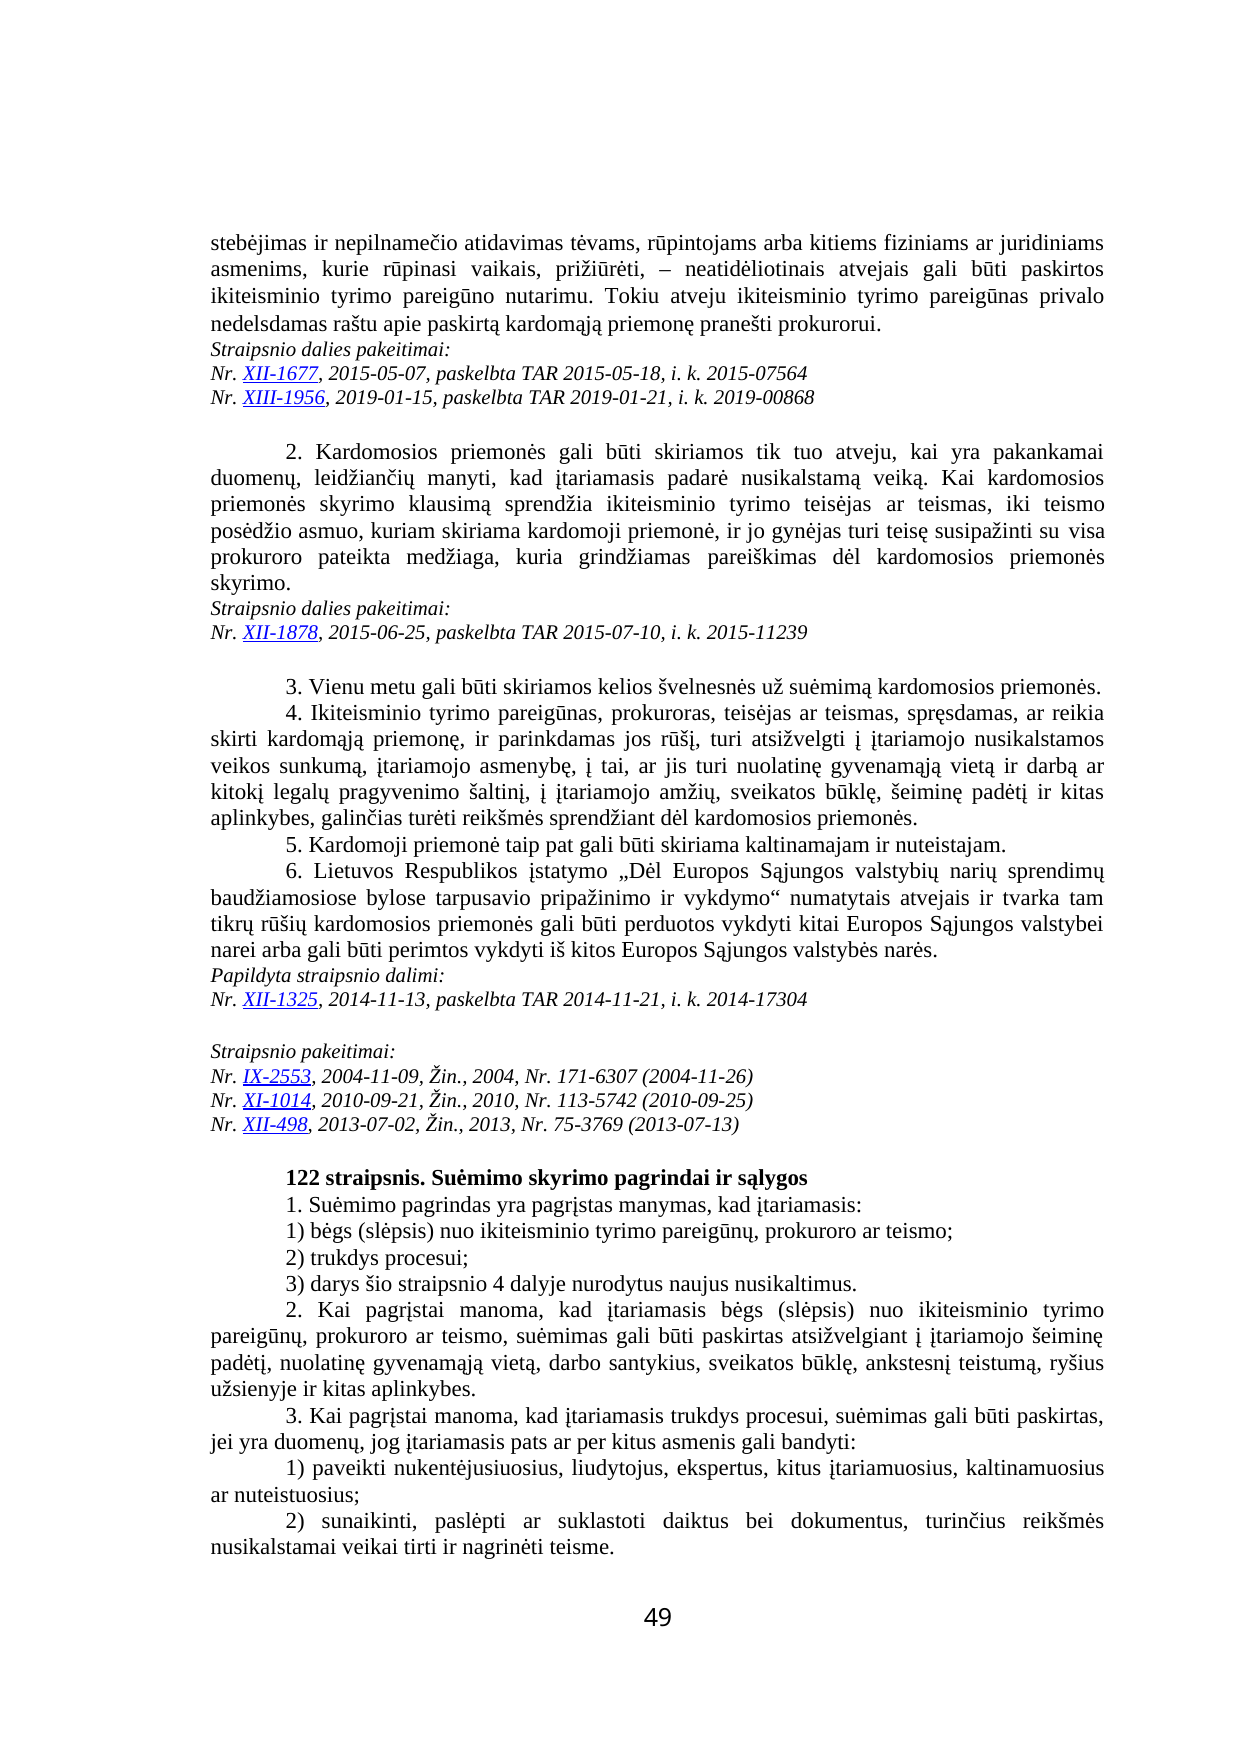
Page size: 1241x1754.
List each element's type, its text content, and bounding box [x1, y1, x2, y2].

text Nr. IX-2553, 2004-11-09, Žin., 2004, Nr. 171-6307 (2004-11-26) [210, 1063, 1105, 1088]
text 2. Kardomosios priemonės gali būti skiriamos tik tuo atveju, kai yra pakankamai duomenų, leidžiančių manyti, kad įtariamasis padarė nusikalstamą veiką. Kai kardomosios priemonės skyrimo klausimą sprendžia ikiteisminio tyrimo teisėjas ar teismas, iki teismo posėdžio asmuo, kuriam skiriama kardomoji priemonė, ir jo gynėjas turi teisę susipažinti su visa prokuroro pateikta medžiaga, kuria grindžiamas pareiškimas dėl kardomosios priemonės skyrimo. [210, 438, 1105, 596]
text Papildyta straipsnio dalimi: [210, 963, 1105, 987]
text stebėjimas ir nepilnamečio atidavimas tėvams, rūpintojams arba kitiems fiziniams ar juridiniams asmenims, kurie rūpinasi vaikais, prižiūrėti, – neatidėliotinais atvejais gali būti paskirtos ikiteisminio tyrimo pareigūno nutarimu. Tokiu atveju ikiteisminio tyrimo pareigūnas privalo nedelsdamas raštu apie paskirtą kardomąją priemonę pranešti prokurorui. [210, 229, 1105, 337]
text 2. Kai pagrįstai manoma, kad įtariamasis bėgs (slėpsis) nuo ikiteisminio tyrimo pareigūnų, prokuroro ar teismo, suėmimas gali būti paskirtas atsižvelgiant į įtariamojo šeiminę padėtį, nuolatinę gyvenamąją vietą, darbo santykius, sveikatos būklę, ankstesnį teistumą, ryšius užsienyje ir kitas aplinkybes. [210, 1296, 1105, 1402]
text 122 straipsnis. Suėmimo skyrimo pagrindai ir sąlygos [210, 1164, 1105, 1191]
text 1) bėgs (slėpsis) nuo ikiteisminio tyrimo pareigūnų, prokuroro ar teismo; [210, 1217, 1105, 1243]
text Straipsnio pakeitimai: [210, 1039, 1105, 1063]
text Straipsnio dalies pakeitimai: [210, 337, 1105, 361]
text 6. Lietuvos Respublikos įstatymo „Dėl Europos Sąjungos valstybių narių sprendimų baudžiamosiose bylose tarpusavio pripažinimo ir vykdymo“ numatytais atvejais ir tvarka tam tikrų rūšių kardomosios priemonės gali būti perduotos vykdyti kitai Europos Sąjungos valstybei narei arba gali būti perimtos vykdyti iš kitos Europos Sąjungos valstybės narės. [210, 857, 1105, 963]
text Nr. XII-498, 2013-07-02, Žin., 2013, Nr. 75-3769 (2013-07-13) [210, 1112, 1105, 1136]
text Nr. XII-1325, 2014-11-13, paskelbta TAR 2014-11-21, i. k. 2014-17304 [210, 987, 1105, 1011]
text 1) paveikti nukentėjusiuosius, liudytojus, ekspertus, kitus įtariamuosius, kaltinamuosius ar nuteistuosius; [210, 1454, 1105, 1507]
text Nr. XIII-1956, 2019-01-15, paskelbta TAR 2019-01-21, i. k. 2019-00868 [210, 385, 1105, 409]
text Nr. XII-1878, 2015-06-25, paskelbta TAR 2015-07-10, i. k. 2015-11239 [210, 620, 1105, 644]
text 1. Suėmimo pagrindas yra pagrįstas manymas, kad įtariamasis: [210, 1191, 1105, 1217]
text 4. Ikiteisminio tyrimo pareigūnas, prokuroras, teisėjas ar teismas, spręsdamas, ar reikia skirti kardomąją priemonę, ir parinkdamas jos rūšį, turi atsižvelgti į įtariamojo nusikalstamos veikos sunkumą, įtariamojo asmenybę, į tai, ar jis turi nuolatinę gyvenamąją vietą ir darbą ar kitokį legalų pragyvenimo šaltinį, į įtariamojo amžių, sveikatos būklę, šeiminę padėtį ir kitas aplinkybes, galinčias turėti reikšmės sprendžiant dėl kardomosios priemonės. [210, 699, 1105, 831]
text 2) trukdys procesui; [210, 1243, 1105, 1270]
text Straipsnio dalies pakeitimai: [210, 596, 1105, 620]
text 3) darys šio straipsnio 4 dalyje nurodytus naujus nusikaltimus. [210, 1270, 1105, 1296]
text 5. Kardomoji priemonė taip pat gali būti skiriama kaltinamajam ir nuteistajam. [210, 831, 1105, 857]
text Nr. XII-1677, 2015-05-07, paskelbta TAR 2015-05-18, i. k. 2015-07564 [210, 361, 1105, 385]
text Nr. XI-1014, 2010-09-21, Žin., 2010, Nr. 113-5742 (2010-09-25) [210, 1088, 1105, 1112]
text 2) sunaikinti, paslėpti ar suklastoti daiktus bei dokumentus, turinčius reikšmės nusikalstamai veikai tirti ir nagrinėti teisme. [210, 1507, 1105, 1560]
text 3. Vienu metu gali būti skiriamos kelios švelnesnės už suėmimą kardomosios priemonės. [210, 673, 1105, 699]
text 3. Kai pagrįstai manoma, kad įtariamasis trukdys procesui, suėmimas gali būti paskirtas, jei yra duomenų, jog įtariamasis pats ar per kitus asmenis gali bandyti: [210, 1402, 1105, 1454]
